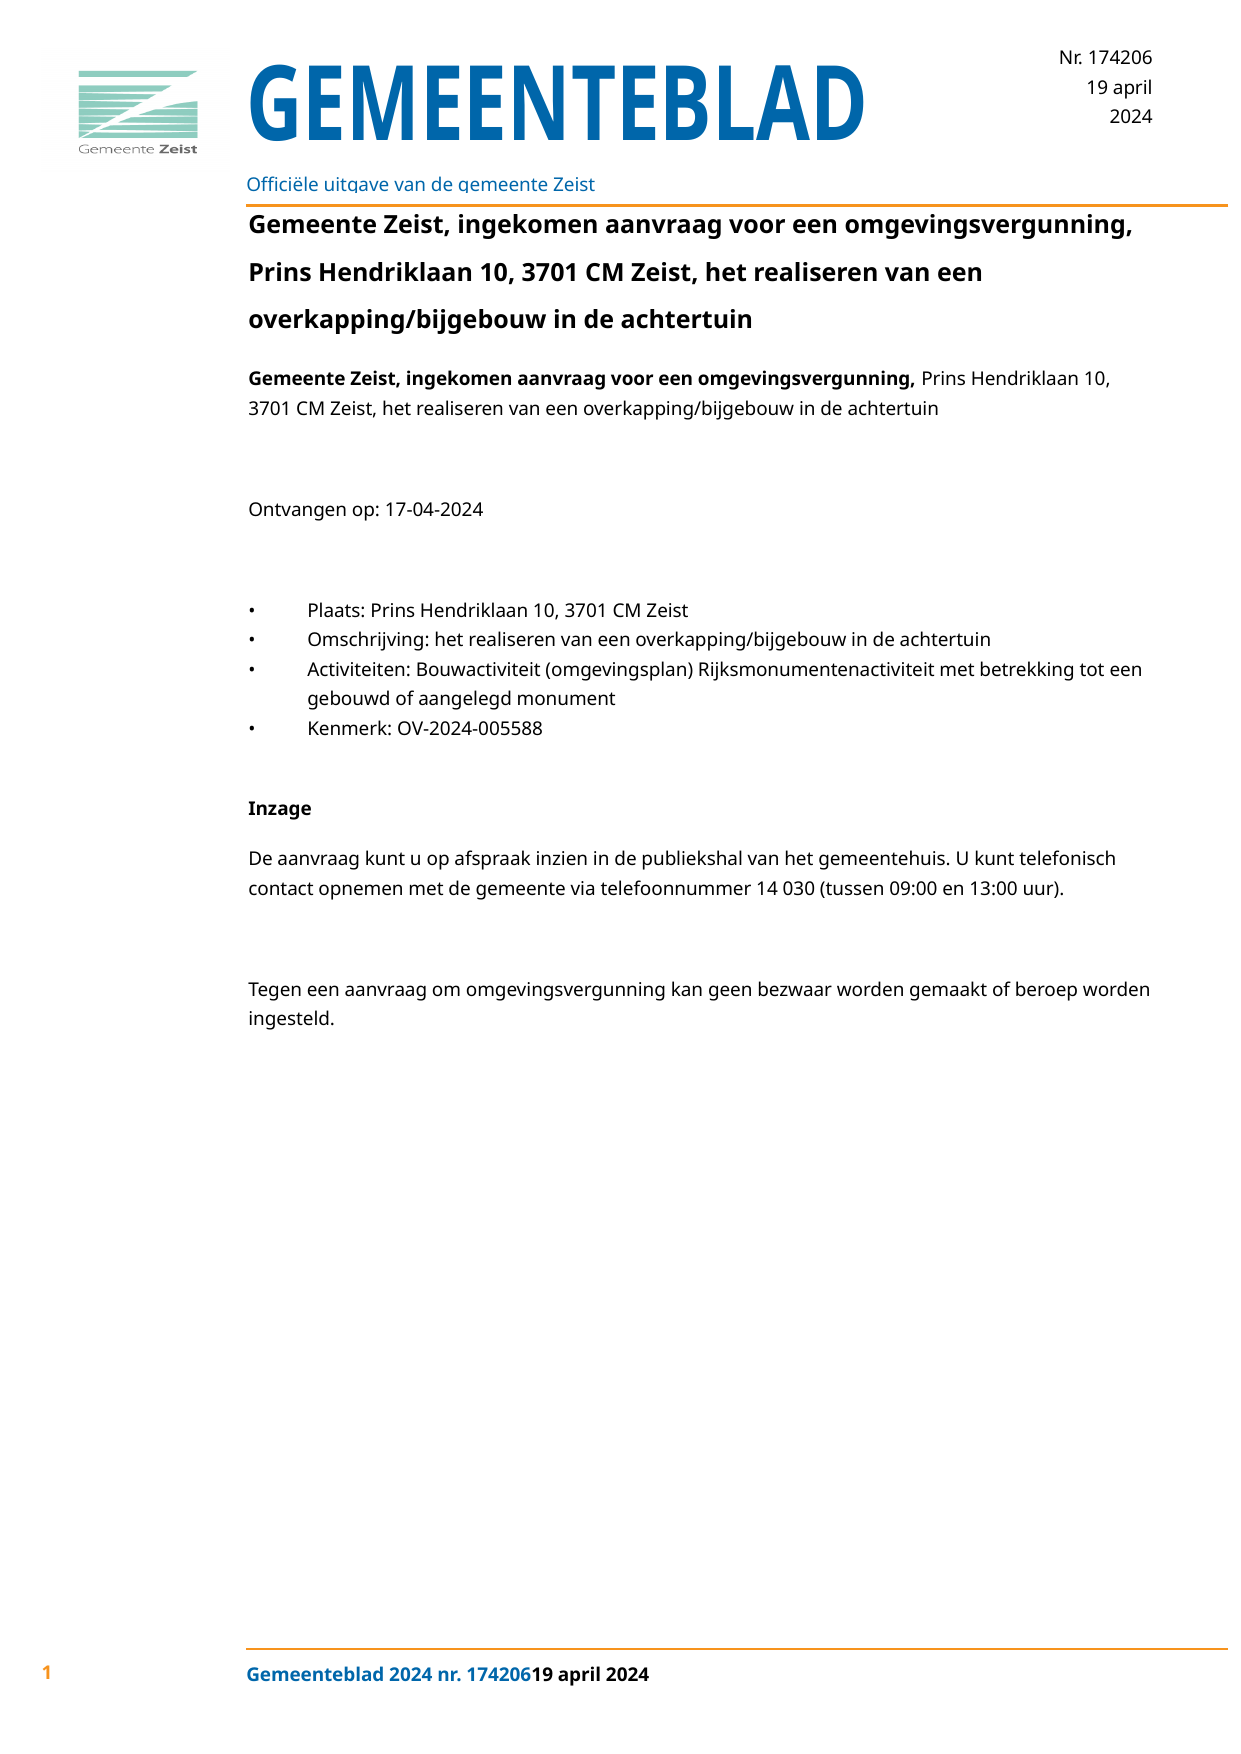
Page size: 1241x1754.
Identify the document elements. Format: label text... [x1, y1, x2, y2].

text Ontvangen op: 17-04-2024 [248, 496, 1152, 522]
text De aanvraag kunt u op afspraak inzien in de publiekshal van het gemeentehuis. U kunt telefonisch contact opnemen met de gemeente via telefoonnummer 14 030 (tussen 09:00 en 13:00 uur). [248, 846, 1152, 901]
picture [41, 47, 231, 172]
list Plaats: Prins Hendriklaan 10, 3701 CM Zeist [248, 597, 1152, 622]
list Activiteiten: Bouwactiviteit (omgevingsplan) Rijksmonumentenactiviteit met betrekking tot een gebouwd of aangelegd monument [248, 656, 1152, 711]
text Tegen een aanvraag om omgevingsvergunning kan geen bezwaar worden gemaakt of beroep worden ingesteld. [248, 976, 1152, 1031]
list Kenmerk: OV-2024-005588 [248, 715, 1152, 741]
text Inzage [248, 795, 1152, 821]
text Gemeente Zeist, ingekomen aanvraag voor een omgevingsvergunning, Prins Hendriklaan 10, 3701 CM Zeist, het realiseren van een overkapping/bijgebouw in de achtertuin [248, 207, 1152, 336]
list Omschrijving: het realiseren van een overkapping/bijgebouw in de achtertuin [248, 626, 1152, 652]
text Gemeente Zeist, ingekomen aanvraag voor een omgevingsvergunning, Prins Hendriklaan 10, 3701 CM Zeist, het realiseren van een overkapping/bijgebouw in de achtertuin [248, 366, 1152, 421]
